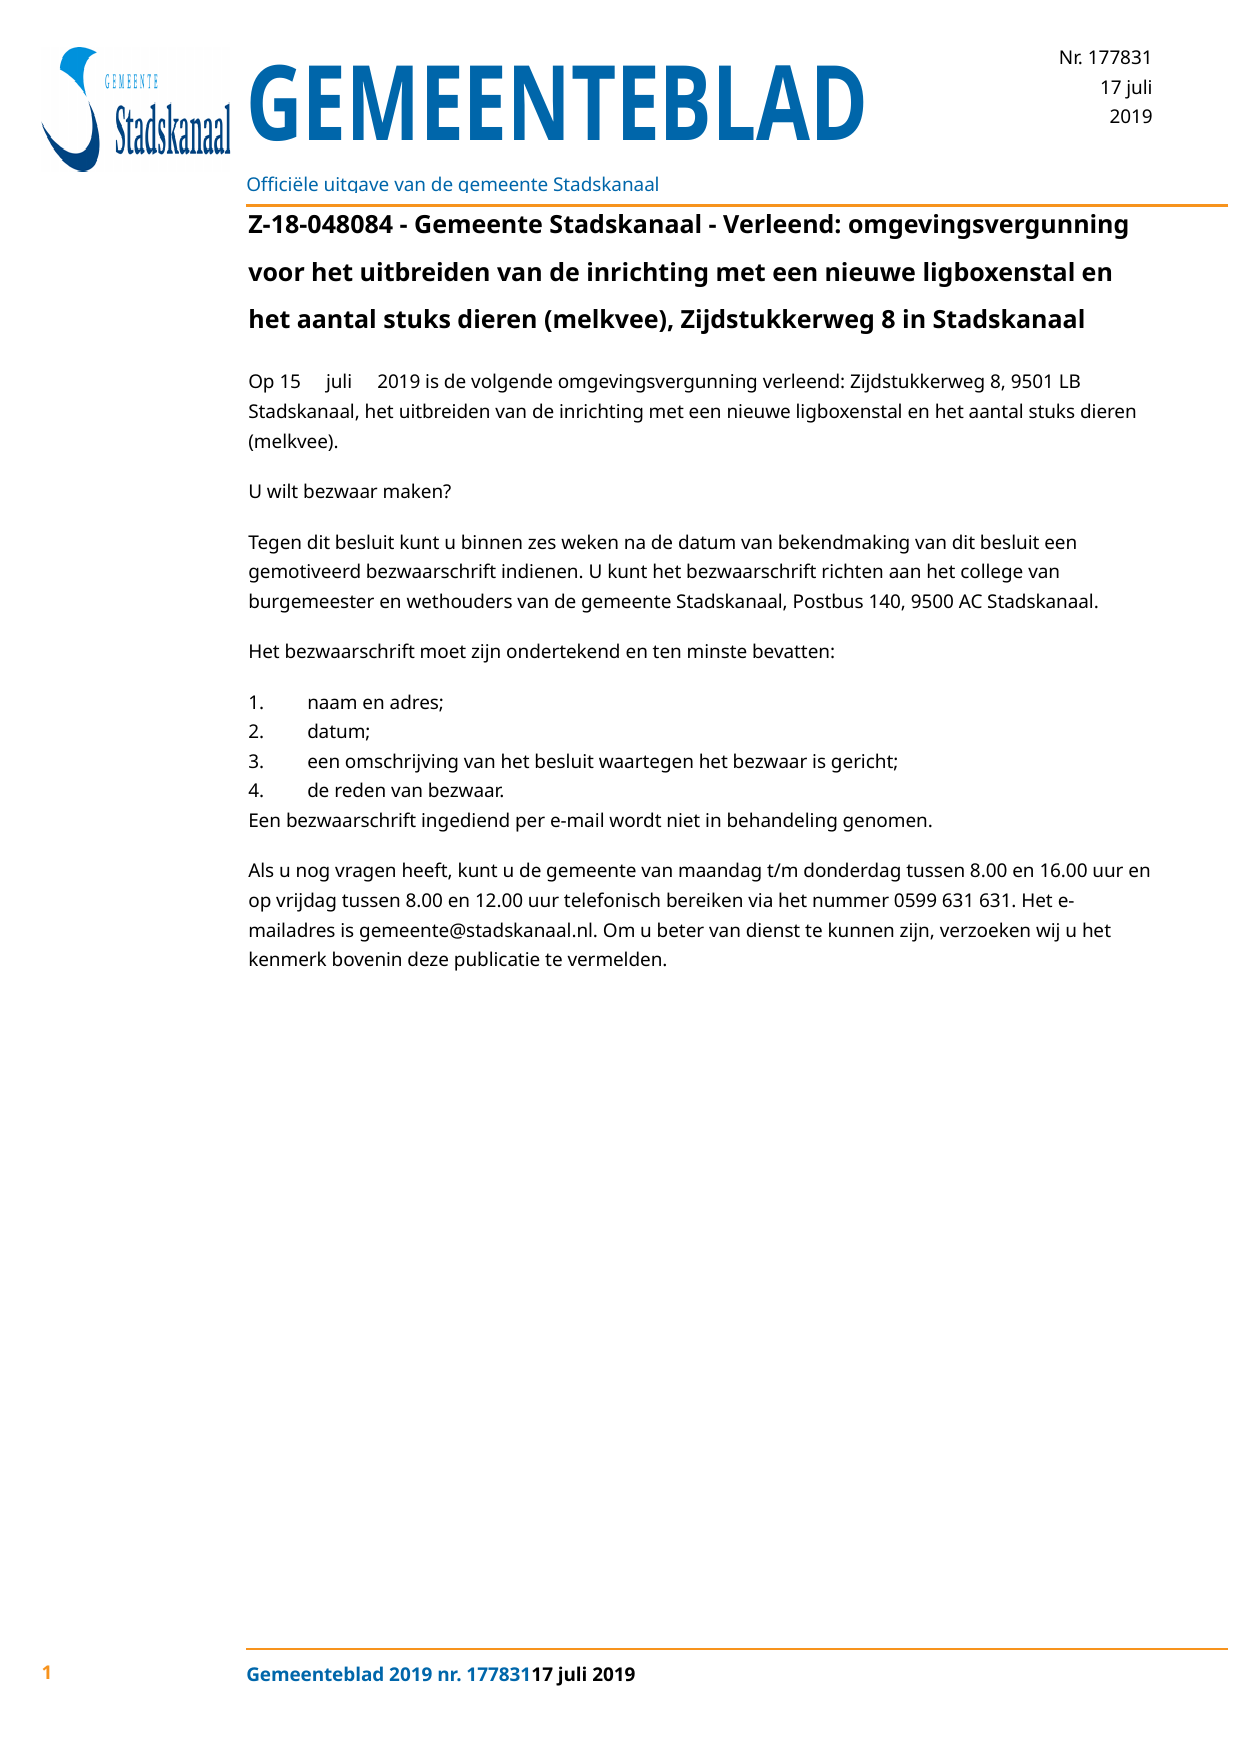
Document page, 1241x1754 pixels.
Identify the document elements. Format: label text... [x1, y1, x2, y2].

text Tegen dit besluit kunt u binnen zes weken na de datum van bekendmaking van dit besluit een gemotiveerd bezwaarschrift indienen. U kunt het bezwaarschrift richten aan het college van burgemeester en wethouders van de gemeente Stadskanaal, Postbus 140, 9500 AC Stadskanaal. [248, 529, 1152, 614]
text Z-18-048084 - Gemeente Stadskanaal - Verleend: omgevingsvergunning voor het uitbreiden van de inrichting met een nieuwe ligboxenstal en het aantal stuks dieren (melkvee), Zijdstukkerweg 8 in Stadskanaal [248, 207, 1152, 336]
text Als u nog vragen heeft, kunt u de gemeente van maandag t/m donderdag tussen 8.00 en 16.00 uur en op vrijdag tussen 8.00 en 12.00 uur telefonisch bereiken via het nummer 0599 631 631. Het e-mailadres is gemeente@stadskanaal.nl. Om u beter van dienst te kunnen zijn, verzoeken wij u het kenmerk bovenin deze publicatie te vermelden. [248, 858, 1152, 972]
picture [41, 47, 231, 172]
list naam en adres; [248, 689, 1152, 715]
list een omschrijving van het besluit waartegen het bezwaar is gericht; [248, 748, 1152, 774]
list de reden van bezwaar. [248, 778, 1152, 803]
list datum; [248, 718, 1152, 744]
text Het bezwaarschrift moet zijn ondertekend en ten minste bevatten: [248, 638, 1152, 664]
text Op 15 juli 2019 is de volgende omgevingsvergunning verleend: Zijdstukkerweg 8, 9501 LB Stadskanaal, het uitbreiden van de inrichting met een nieuwe ligboxenstal en het aantal stuks dieren (melkvee). [248, 366, 1152, 454]
text U wilt bezwaar maken? [248, 478, 1152, 504]
text Een bezwaarschrift ingediend per e-mail wordt niet in behandeling genomen. [248, 807, 1152, 833]
